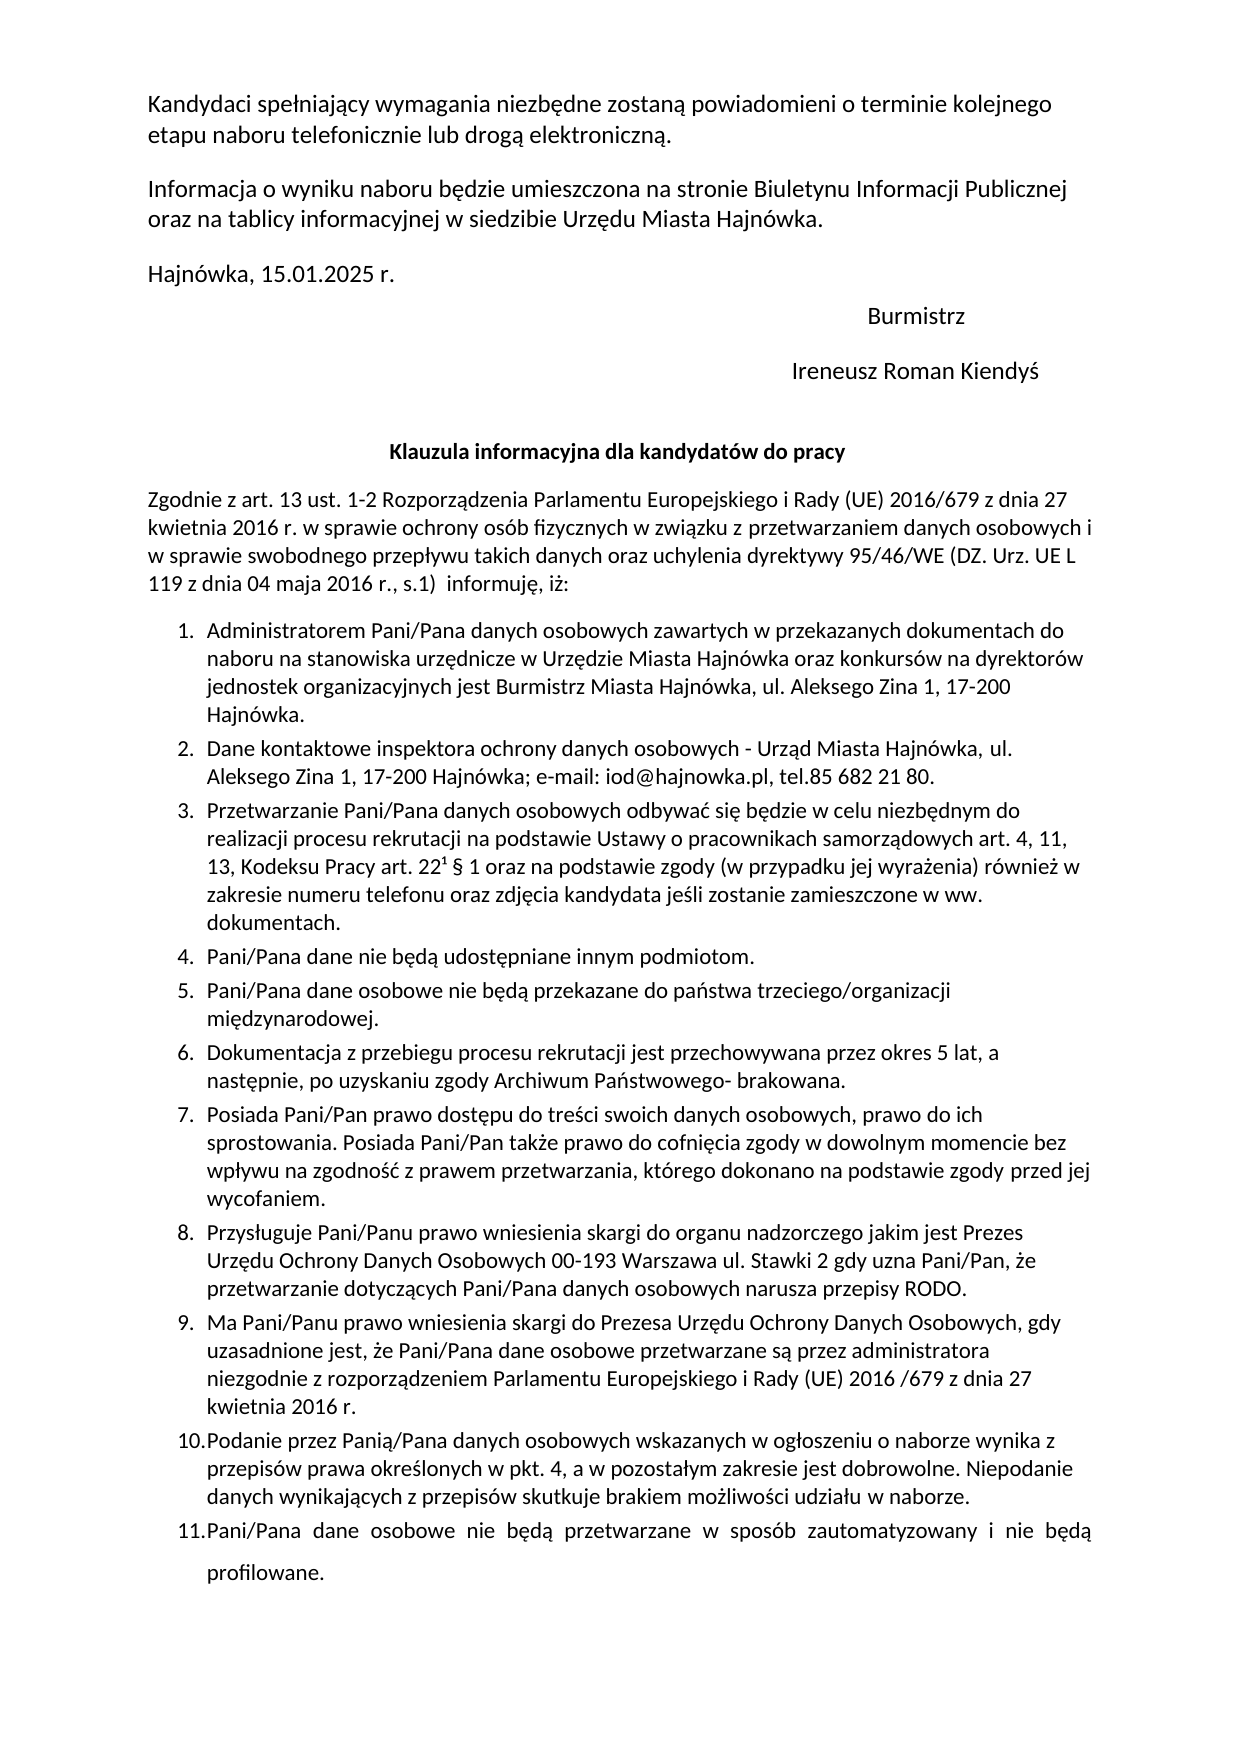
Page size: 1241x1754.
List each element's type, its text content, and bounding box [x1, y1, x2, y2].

text Zgodnie z art. 13 ust. 1-2 Rozporządzenia Parlamentu Europejskiego i Rady (UE) 2016/679 z dnia 27 kwietnia 2016 r. w sprawie ochrony osób fizycznych w związku z przetwarzaniem danych osobowych i w sprawie swobodnego przepływu takich danych oraz uchylenia dyrektywy 95/46/WE (DZ. Urz. UE L 119 z dnia 04 maja 2016 r., s.1) informuję, iż: [148, 486, 1093, 598]
list Przysługuje Pani/Panu prawo wniesienia skargi do organu nadzorczego jakim jest Prezes Urzędu Ochrony Danych Osobowych 00-193 Warszawa ul. Stawki 2 gdy uzna Pani/Pan, że przetwarzanie dotyczących Pani/Pana danych osobowych narusza przepisy RODO. [177, 1218, 1093, 1302]
list Dane kontaktowe inspektora ochrony danych osobowych - Urząd Miasta Hajnówka, ul. Aleksego Zina 1, 17-200 Hajnówka; e-mail: iod@hajnowka.pl, tel.85 682 21 80. [177, 734, 1093, 790]
subtitle Klauzula informacyjna dla kandydatów do pracy [148, 437, 1093, 465]
list Administratorem Pani/Pana danych osobowych zawartych w przekazanych dokumentach do naboru na stanowiska urzędnicze w Urzędzie Miasta Hajnówka oraz konkursów na dyrektorów jednostek organizacyjnych jest Burmistrz Miasta Hajnówka, ul. Aleksego Zina 1, 17-200 Hajnówka. [177, 616, 1093, 728]
list Pani/Pana dane osobowe nie będą przekazane do państwa trzeciego/organizacji międzynarodowej. [177, 976, 1093, 1032]
text Ireneusz Roman Kiendyś [738, 355, 1093, 385]
list Dokumentacja z przebiegu procesu rekrutacji jest przechowywana przez okres 5 lat, a następnie, po uzyskaniu zgody Archiwum Państwowego- brakowana. [177, 1038, 1093, 1094]
list Posiada Pani/Pan prawo dostępu do treści swoich danych osobowych, prawo do ich sprostowania. Posiada Pani/Pan także prawo do cofnięcia zgody w dowolnym momencie bez wpływu na zgodność z prawem przetwarzania, którego dokonano na podstawie zgody przed jej wycofaniem. [177, 1100, 1093, 1212]
list Przetwarzanie Pani/Pana danych osobowych odbywać się będzie w celu niezbędnym do realizacji procesu rekrutacji na podstawie Ustawy o pracownikach samorządowych art. 4, 11, 13, Kodeksu Pracy art. 22¹ § 1 oraz na podstawie zgody (w przypadku jej wyrażenia) również w zakresie numeru telefonu oraz zdjęcia kandydata jeśli zostanie zamieszczone w ww. dokumentach. [177, 796, 1093, 936]
list Pani/Pana dane osobowe nie będą przetwarzane w sposób zautomatyzowany i nie będą profilowane. [177, 1516, 1093, 1586]
text Kandydaci spełniający wymagania niezbędne zostaną powiadomieni o terminie kolejnego etapu naboru telefonicznie lub drogą elektroniczną. [148, 88, 1093, 149]
text Informacja o wyniku naboru będzie umieszczona na stronie Biuletynu Informacji Publicznej oraz na tablicy informacyjnej w siedzibie Urzędu Miasta Hajnówka. [148, 173, 1093, 234]
list Ma Pani/Panu prawo wniesienia skargi do Prezesa Urzędu Ochrony Danych Osobowych, gdy uzasadnione jest, że Pani/Pana dane osobowe przetwarzane są przez administratora niezgodnie z rozporządzeniem Parlamentu Europejskiego i Rady (UE) 2016 /679 z dnia 27 kwietnia 2016 r. [177, 1308, 1093, 1420]
list Pani/Pana dane nie będą udostępniane innym podmiotom. [177, 942, 1093, 970]
text Hajnówka, 15.01.2025 r. [148, 258, 1093, 288]
list Podanie przez Panią/Pana danych osobowych wskazanych w ogłoszeniu o naborze wynika z przepisów prawa określonych w pkt. 4, a w pozostałym zakresie jest dobrowolne. Niepodanie danych wynikających z przepisów skutkuje brakiem możliwości udziału w naborze. [177, 1426, 1093, 1510]
text Burmistrz [740, 300, 1093, 331]
